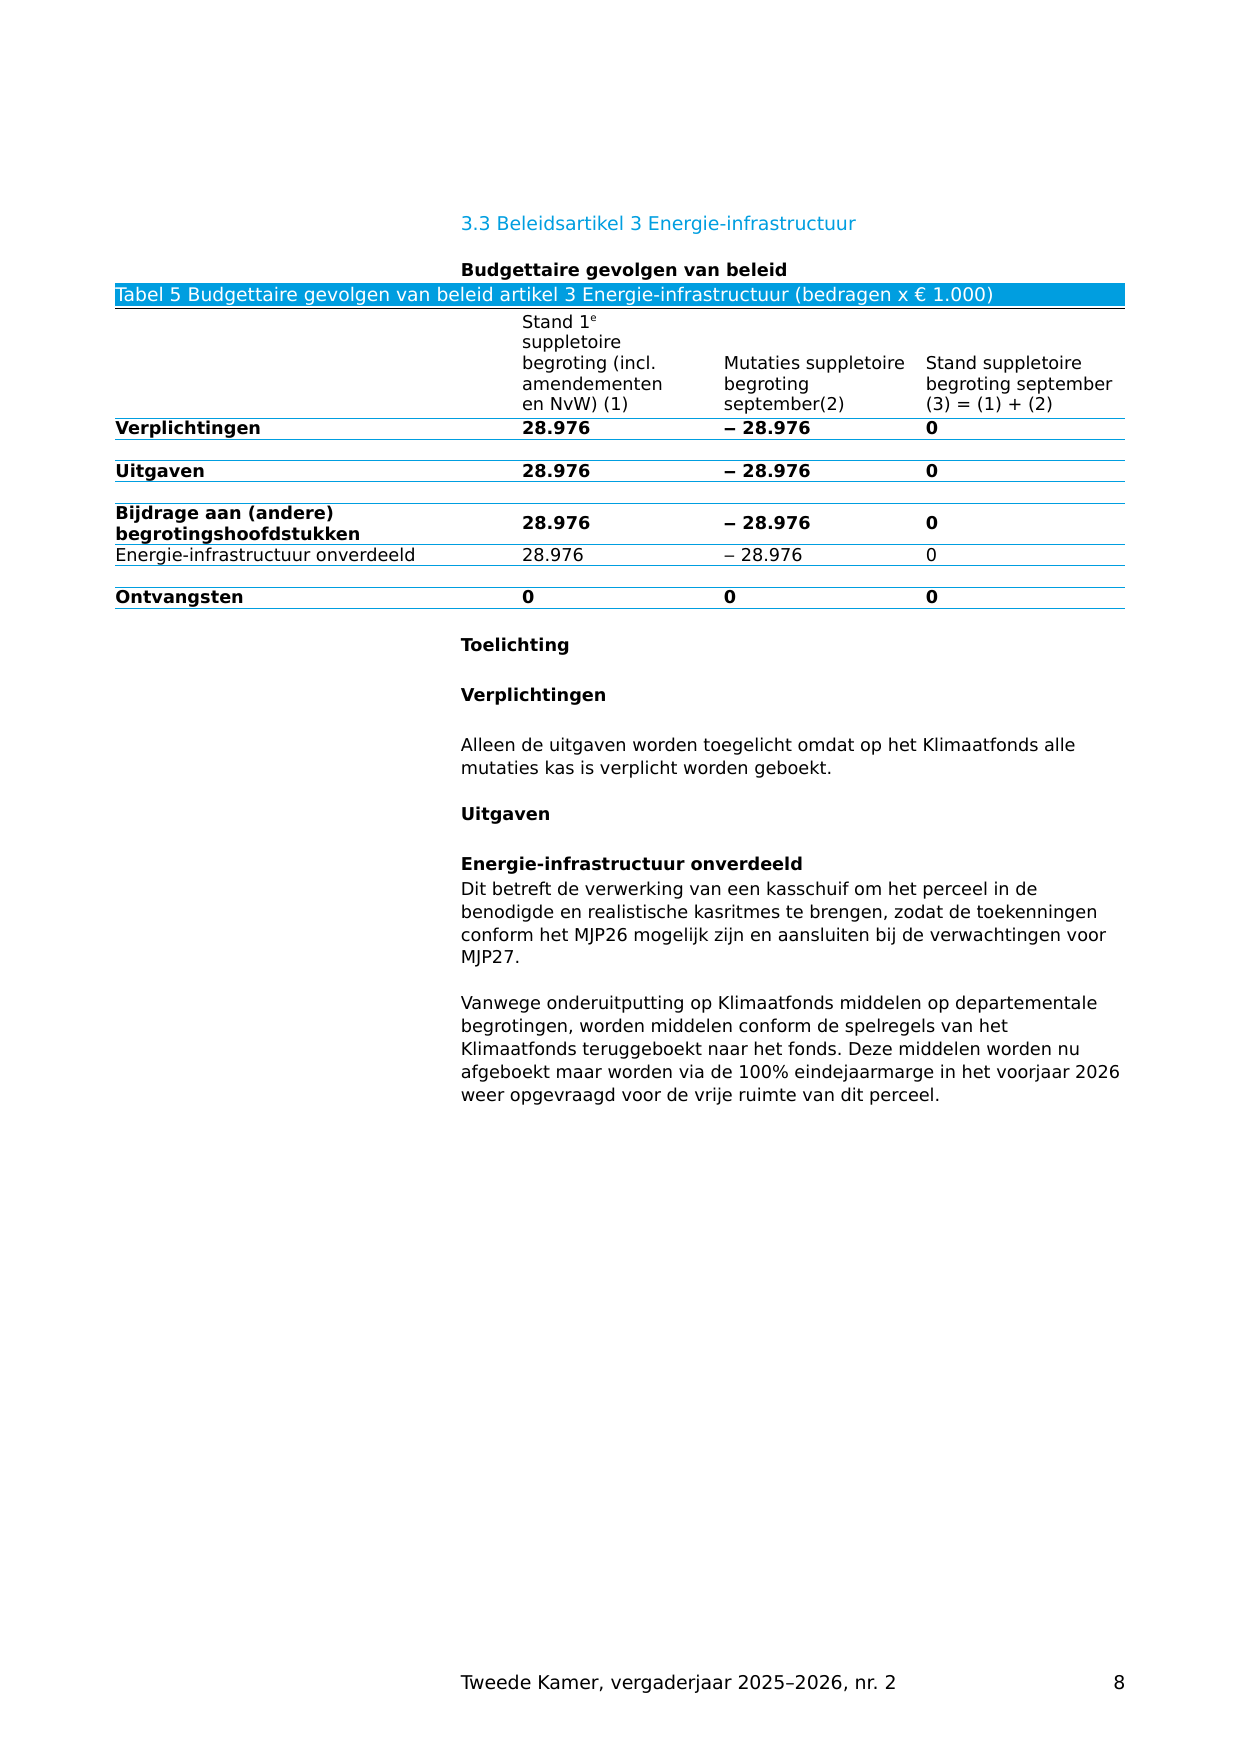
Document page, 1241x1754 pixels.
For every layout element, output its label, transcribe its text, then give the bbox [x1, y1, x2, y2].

table_cell 0 [923, 504, 1125, 544]
table_cell ‒ 28.976 [721, 504, 923, 544]
table_cell 0 [923, 588, 1125, 608]
table_cell [115, 440, 519, 460]
table_cell Ontvangsten [115, 588, 519, 608]
text Toelichting [461, 633, 1125, 656]
table_cell Mutaties suppletoire begroting september(2) [721, 309, 923, 418]
table_cell 28.976 [519, 461, 721, 481]
table_cell Bijdrage aan (andere) begrotingshoofdstukken [115, 504, 519, 544]
table_cell [923, 482, 1125, 502]
title 3.3 Beleidsartikel 3 Energie-infrastructuur [461, 213, 1125, 235]
table_cell [721, 566, 923, 586]
table_cell 0 [923, 545, 1125, 565]
table_cell ‒ 28.976 [721, 545, 923, 565]
text Uitgaven [461, 802, 1125, 825]
table_cell [519, 482, 721, 502]
table_cell Verplichtingen [115, 419, 519, 439]
table_cell Stand suppletoire begroting september (3) = (1) + (2) [923, 309, 1125, 418]
table_cell 28.976 [519, 504, 721, 544]
table_cell 0 [519, 588, 721, 608]
table_cell 0 [721, 588, 923, 608]
text Vanwege onderuitputting op Klimaatfonds middelen op departementale begrotingen, worden middelen conform de spelregels van het Klimaatfonds teruggeboekt naar het fonds. Deze middelen worden nu afgeboekt maar worden via de 100% eindejaarmarge in het voorjaar 2026 weer opgevraagd voor de vrije ruimte van dit perceel. [461, 991, 1125, 1106]
table_cell [115, 482, 519, 502]
text Alleen de uitgaven worden toegelicht omdat op het Klimaatfonds alle mutaties kas is verplicht worden geboekt. [461, 733, 1125, 779]
table_cell [923, 566, 1125, 586]
table_cell ‒ 28.976 [721, 461, 923, 481]
table_cell [721, 440, 923, 460]
table_cell Uitgaven [115, 461, 519, 481]
table_cell [115, 309, 519, 418]
table_cell 0 [923, 461, 1125, 481]
text Budgettaire gevolgen van beleid [461, 258, 1125, 281]
text Energie-infrastructuur onverdeeld [461, 852, 1125, 875]
table_cell [923, 440, 1125, 460]
table_cell Stand 1e suppletoire begroting (incl. amendementen en NvW) (1) [519, 309, 721, 418]
table_cell [519, 440, 721, 460]
table_cell 28.976 [519, 419, 721, 439]
table_cell Energie-infrastructuur onverdeeld [115, 545, 519, 565]
text Verplichtingen [461, 683, 1125, 706]
table_cell ‒ 28.976 [721, 419, 923, 439]
table_cell 0 [923, 419, 1125, 439]
table_cell [115, 566, 519, 586]
table_cell [519, 566, 721, 586]
table_cell [721, 482, 923, 502]
text Dit betreft de verwerking van een kasschuif om het perceel in de benodigde en realistische kasritmes te brengen, zodat de toekenningen conform het MJP26 mogelijk zijn en aansluiten bij de verwachtingen voor MJP27. [461, 877, 1125, 968]
table_cell 28.976 [519, 545, 721, 565]
